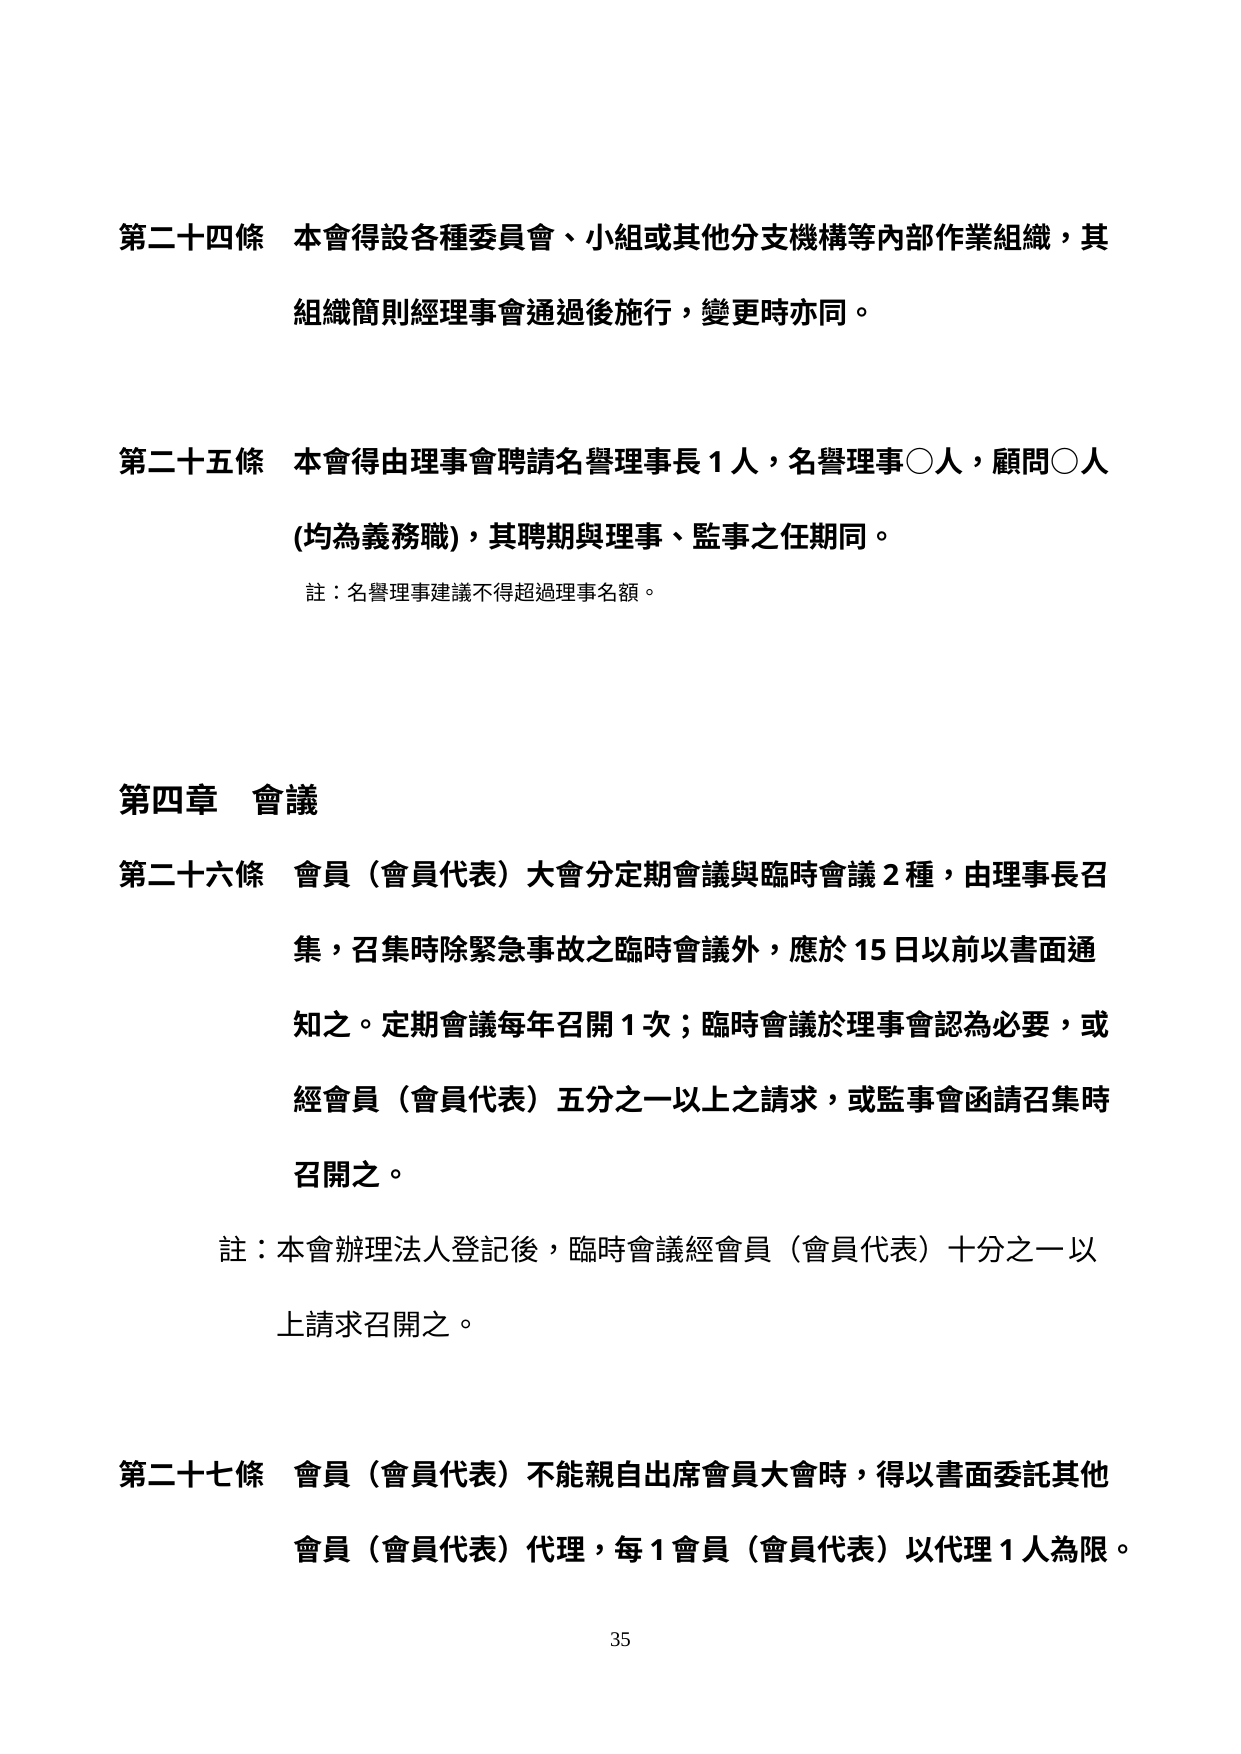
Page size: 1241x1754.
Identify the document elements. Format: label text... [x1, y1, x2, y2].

text 註：本會辦理法人登記後，臨時會議經會員（會員代表）十分之一 以 上請求召開之。 [118, 1210, 1122, 1360]
text 第二十六條 會員（會員代表）大會分定期會議與臨時會議2種，由理事長召集，召集時除緊急事故之臨時會議外，應於15日以前以書面通知之。定期會議每年召開1次；臨時會議於理事會認為必要，或經會員（會員代表）五分之一以上之請求，或監事會函請召集時召開之。 [118, 835, 1122, 1210]
text 註：名譽理事建議不得超過理事名額。 [118, 573, 1122, 610]
text 第二十五條 本會得由理事會聘請名譽理事長1人，名譽理事○人，顧問○人(均為義務職)，其聘期與理事、監事之任期同。 [118, 423, 1122, 573]
text 第二十七條 會員（會員代表）不能親自出席會員大會時，得以書面委託其他會員（會員代表）代理，每1會員（會員代表）以代理1人為限。 [118, 1435, 1122, 1585]
text 第四章 會議 [118, 760, 1122, 835]
text 第二十四條 本會得設各種委員會、小組或其他分支機構等內部作業組織，其組織簡則經理事會通過後施行，變更時亦同。 [118, 198, 1122, 348]
